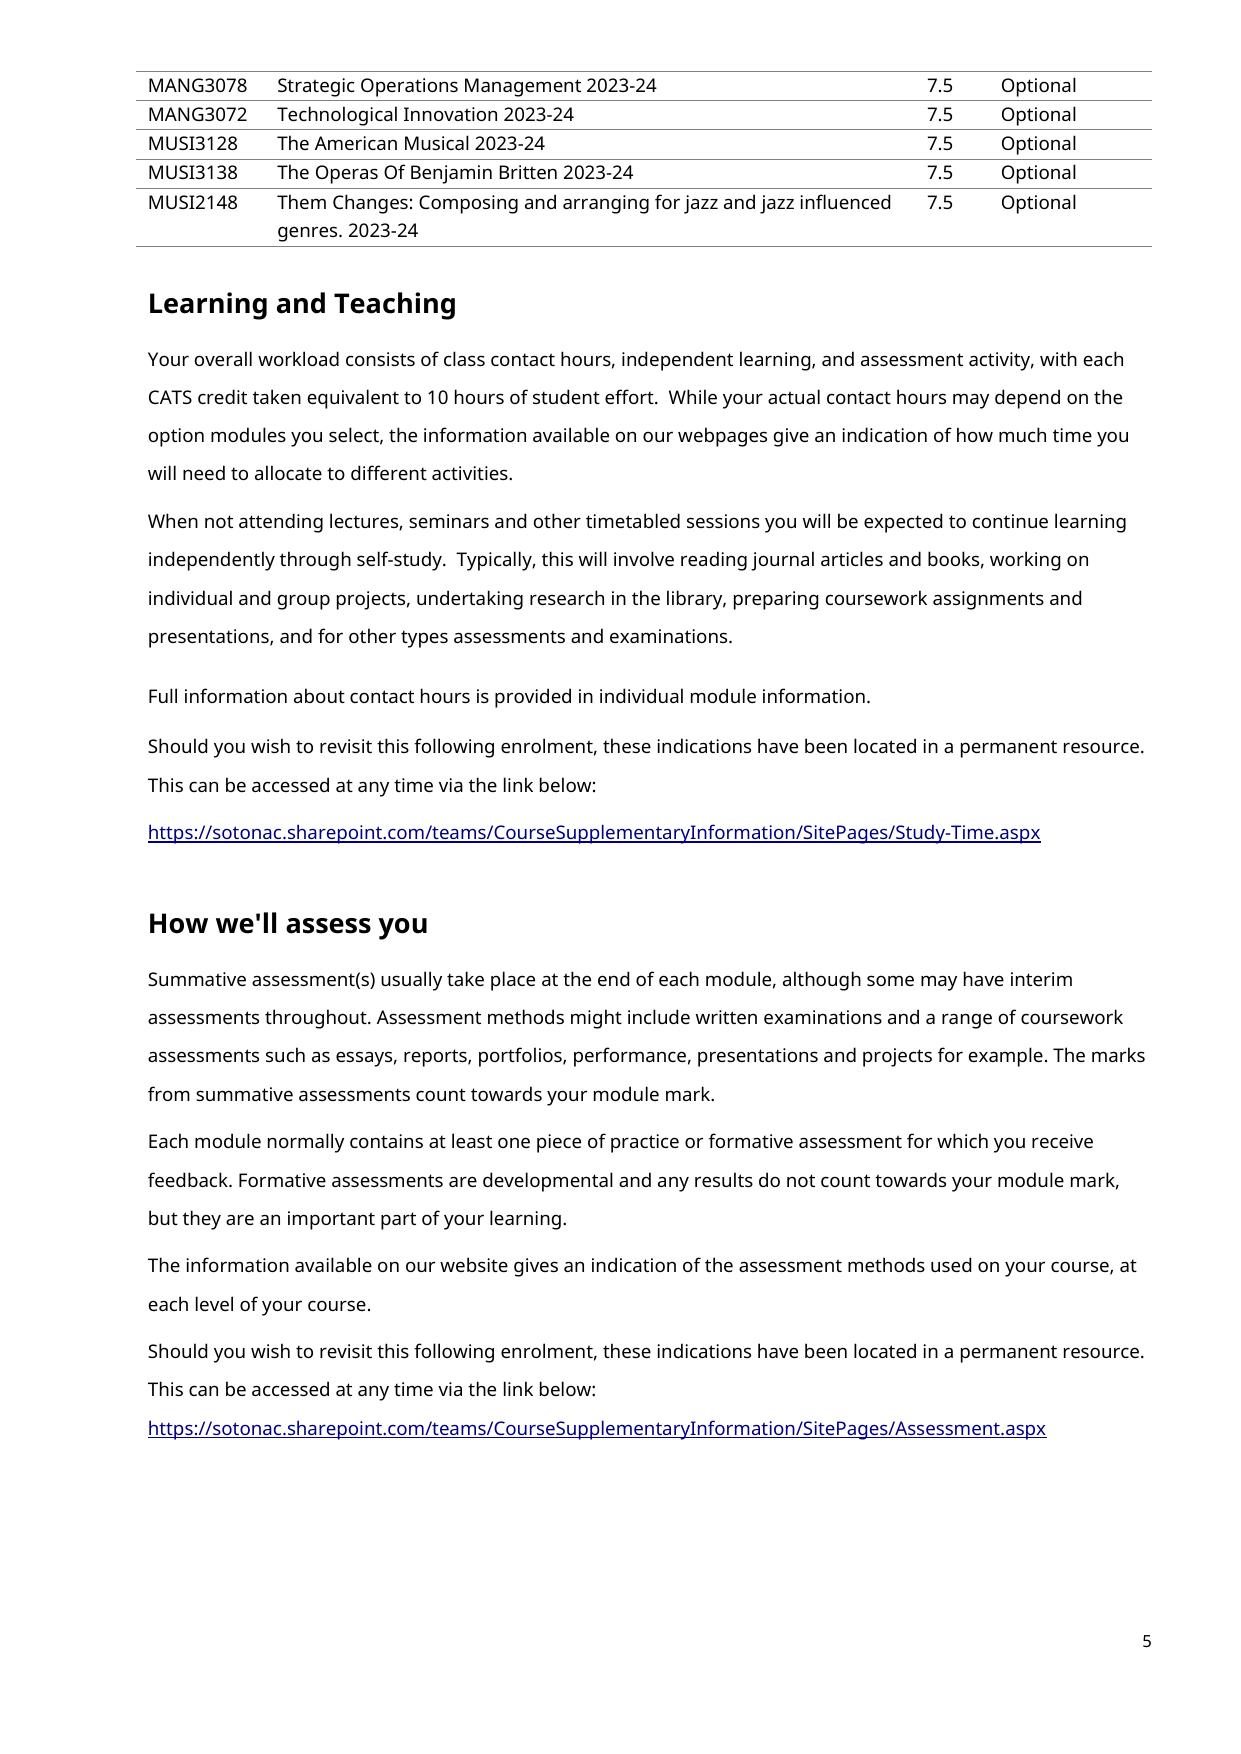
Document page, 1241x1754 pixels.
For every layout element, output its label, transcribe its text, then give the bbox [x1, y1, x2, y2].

table_cell MUSI3138 [136, 160, 266, 188]
table_cell The Operas Of Benjamin Britten 2023-24 [266, 160, 916, 188]
text When not attending lectures, seminars and other timetabled sessions you will be expected to continue learning independently through self-study. Typically, this will involve reading journal articles and books, working on individual and group projects, undertaking research in the library, preparing coursework assignments and presentations, and for other types assessments and examinations. [148, 508, 1152, 648]
text The information available on our website gives an indication of the assessment methods used on your course, at each level of your course. [148, 1253, 1152, 1316]
table_cell Optional [989, 130, 1152, 159]
table_cell 7.5 [916, 189, 989, 246]
table_cell Optional [989, 189, 1152, 246]
table_cell Strategic Operations Management 2023-24 [266, 72, 916, 100]
table_cell Optional [989, 160, 1152, 188]
text Full information about contact hours is provided in individual module information. [148, 683, 1152, 709]
table_cell 7.5 [916, 101, 989, 129]
table_cell 7.5 [916, 160, 989, 188]
text Each module normally contains at least one piece of practice or formative assessment for which you receive feedback. Formative assessments are developmental and any results do not count towards your module mark, but they are an important part of your learning. [148, 1129, 1152, 1231]
table_cell Optional [989, 101, 1152, 129]
table_cell Them Changes: Composing and arranging for jazz and jazz influenced genres. 2023-24 [266, 189, 916, 246]
text Should you wish to revisit this following enrolment, these indications have been located in a permanent resource. This can be accessed at any time via the link below: https://sotonac.sharepoint.com/teams/CourseSupplementaryInformation/SitePages/Assessment.aspx [148, 1338, 1152, 1441]
subtitle Learning and Teaching [148, 284, 1152, 321]
table_cell MANG3078 [136, 72, 266, 100]
table_cell MUSI2148 [136, 189, 266, 246]
text Should you wish to revisit this following enrolment, these indications have been located in a permanent resource. This can be accessed at any time via the link below: [148, 734, 1152, 798]
text Summative assessment(s) usually take place at the end of each module, although some may have interim assessments throughout. Assessment methods might include written examinations and a range of coursework assessments such as essays, reports, portfolios, performance, presentations and projects for example. The marks from summative assessments count towards your module mark. [148, 966, 1152, 1107]
table_cell Technological Innovation 2023-24 [266, 101, 916, 129]
table_cell The American Musical 2023-24 [266, 130, 916, 159]
table_cell MANG3072 [136, 101, 266, 129]
text Your overall workload consists of class contact hours, independent learning, and assessment activity, with each CATS credit taken equivalent to 10 hours of student effort. While your actual contact hours may depend on the option modules you select, the information available on our webpages give an indication of how much time you will need to allocate to different activities. [148, 346, 1152, 486]
table_cell MUSI3128 [136, 130, 266, 159]
table_cell 7.5 [916, 72, 989, 100]
text https://sotonac.sharepoint.com/teams/CourseSupplementaryInformation/SitePages/Study-Time.aspx [148, 820, 1152, 845]
table_cell 7.5 [916, 130, 989, 159]
table_cell Optional [989, 72, 1152, 100]
subtitle How we'll assess you [148, 905, 1152, 942]
